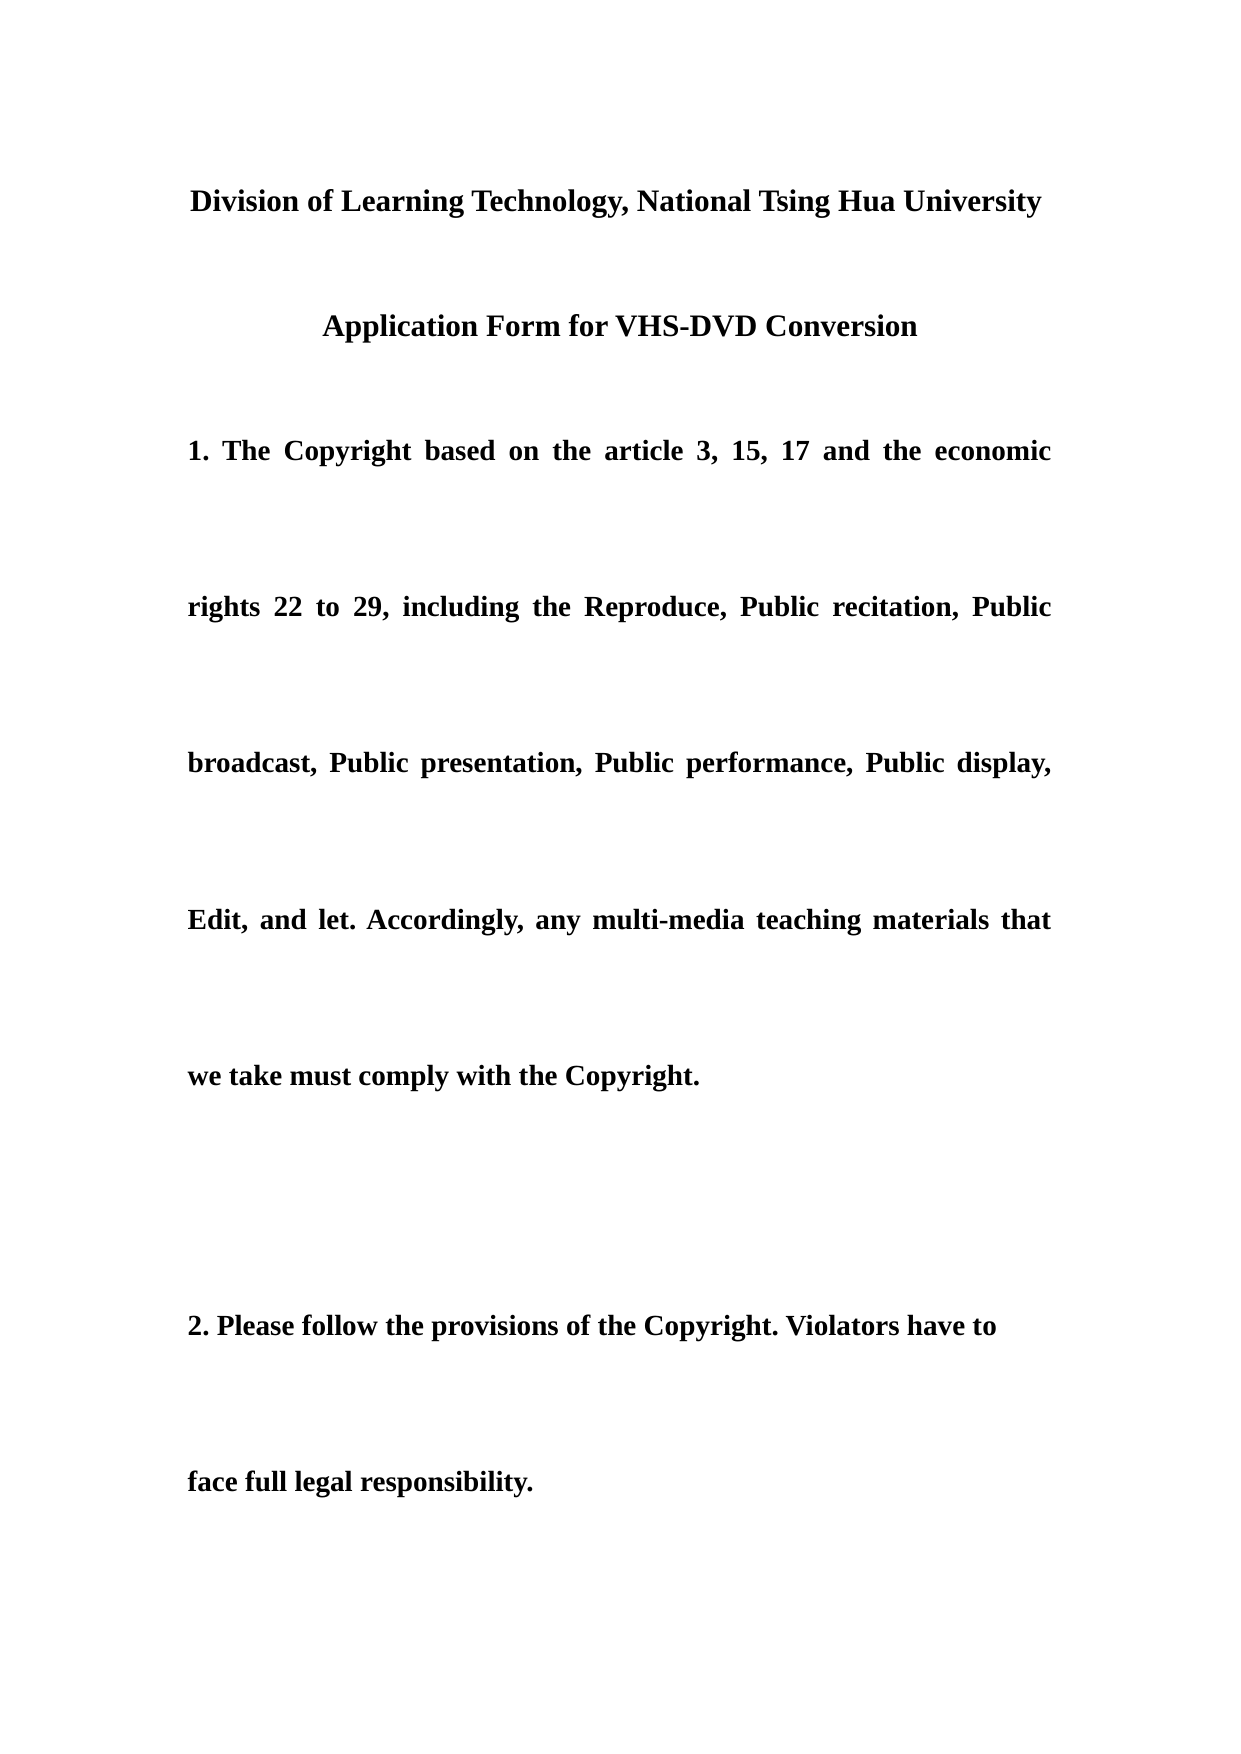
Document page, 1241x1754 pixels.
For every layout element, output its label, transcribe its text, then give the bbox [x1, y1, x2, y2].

text Division of Learning Technology, National Tsing Hua University [187, 158, 1053, 221]
text Application Form for VHS-DVD Conversion [187, 283, 1053, 346]
text 2. Please follow the provisions of the Copyright. Violators have to face full legal responsibility. [187, 1283, 1053, 1502]
text 1. The Copyright based on the article 3, 15, 17 and the economic rights 22 to 29, including the Reproduce, Public recitation, Public broadcast, Public presentation, Public performance, Public display, Edit, and let. Accordingly, any multi-media teaching materials that we take must comply with the Copyright. [187, 408, 1053, 1096]
